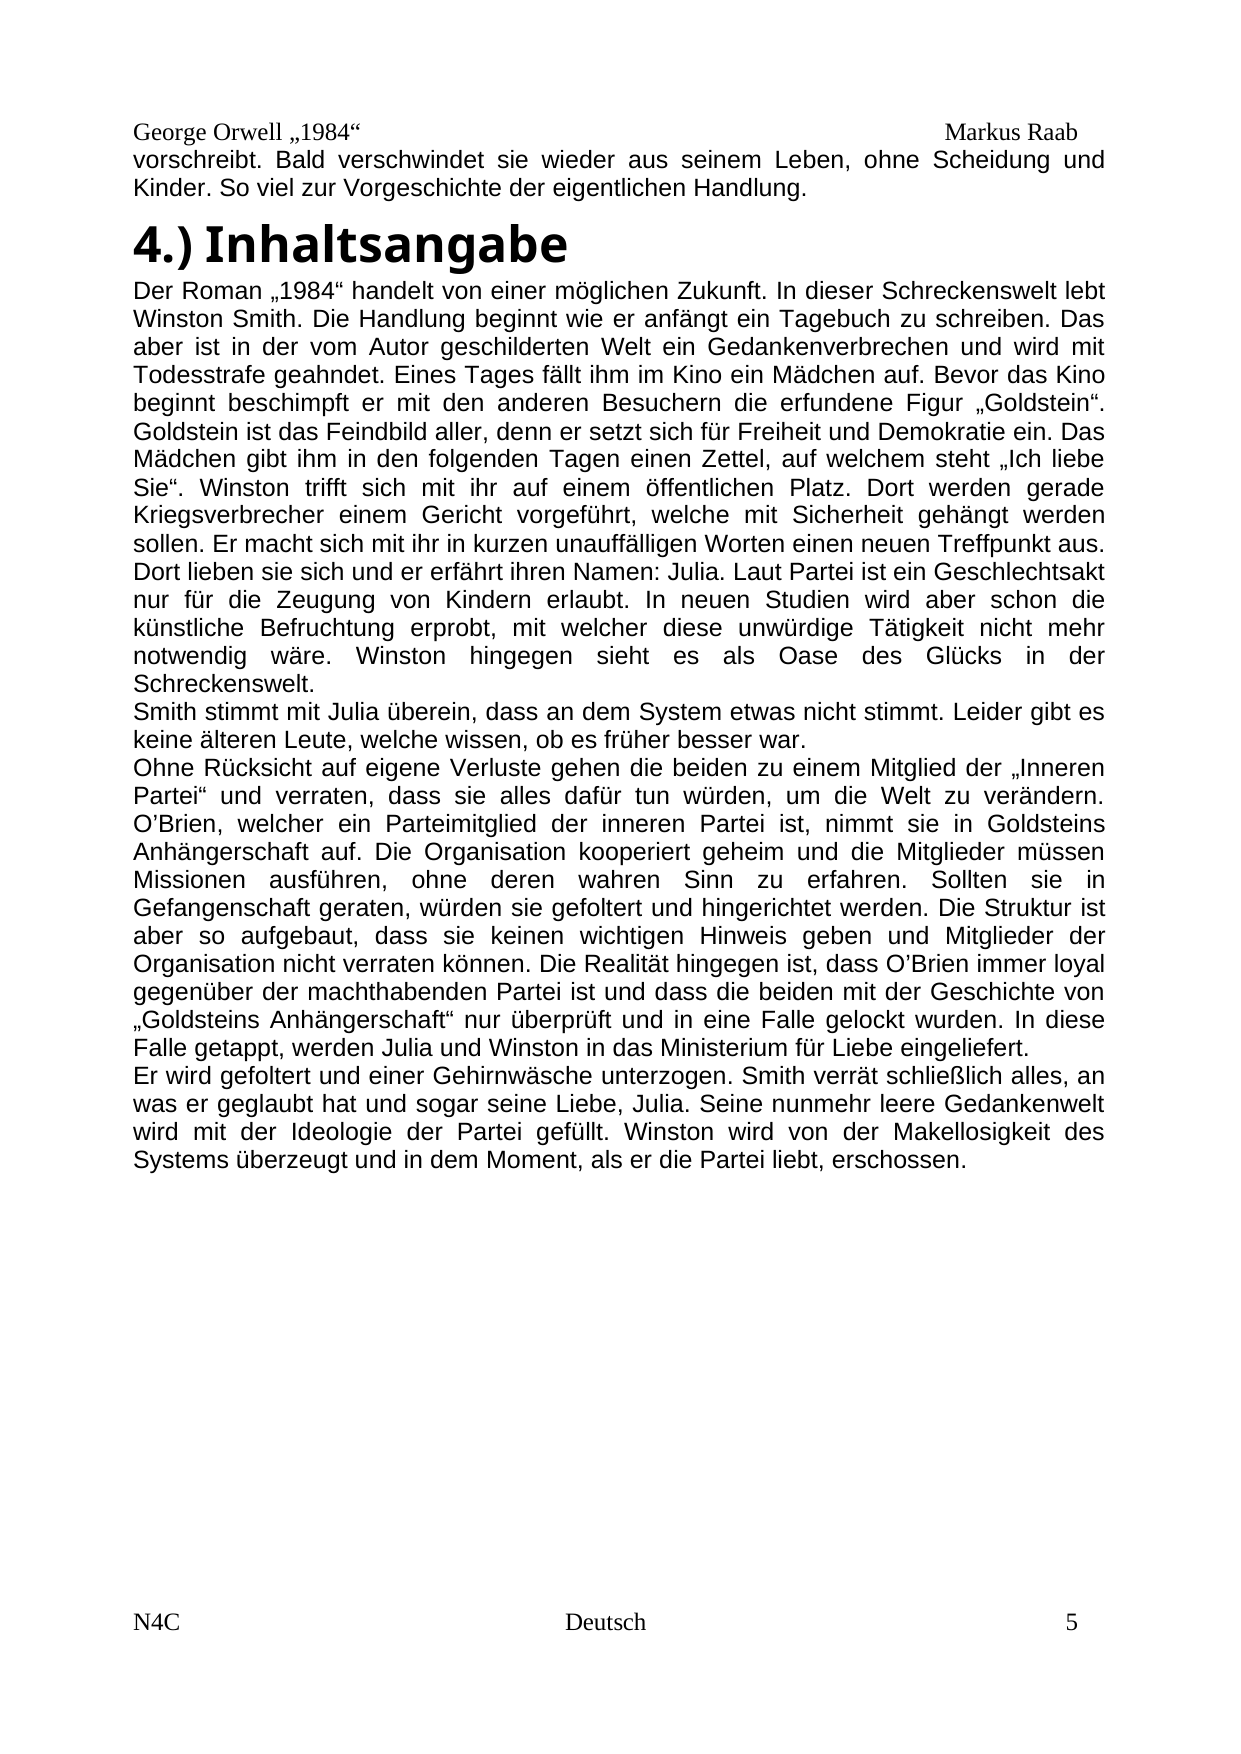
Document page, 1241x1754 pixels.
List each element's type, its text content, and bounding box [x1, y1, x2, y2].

subtitle 4.) Inhaltsangabe [133, 209, 1107, 277]
text Der Roman „1984“ handelt von einer möglichen Zukunft. In dieser Schreckenswelt lebt Winston Smith. Die Handlung beginnt wie er anfängt ein Tagebuch zu schreiben. Das aber ist in der vom Autor geschilderten Welt ein Gedankenverbrechen und wird mit Todesstrafe geahndet. Eines Tages fällt ihm im Kino ein Mädchen auf. Bevor das Kino beginnt beschimpft er mit den anderen Besuchern die erfundene Figur „Goldstein“. Goldstein ist das Feindbild aller, denn er setzt sich für Freiheit und Demokratie ein. Das Mädchen gibt ihm in den folgenden Tagen einen Zettel, auf welchem steht „Ich liebe Sie“. Winston trifft sich mit ihr auf einem öffentlichen Platz. Dort werden gerade Kriegsverbrecher einem Gericht vorgeführt, welche mit Sicherheit gehängt werden sollen. Er macht sich mit ihr in kurzen unauffälligen Worten einen neuen Treffpunkt aus. Dort lieben sie sich und er erfährt ihren Namen: Julia. Laut Partei ist ein Geschlechtsakt nur für die Zeugung von Kindern erlaubt. In neuen Studien wird aber schon die künstliche Befruchtung erprobt, mit welcher diese unwürdige Tätigkeit nicht mehr notwendig wäre. Winston hingegen sieht es als Oase des Glücks in der Schreckenswelt. [133, 277, 1107, 698]
text Ohne Rücksicht auf eigene Verluste gehen die beiden zu einem Mitglied der „Inneren Partei“ und verraten, dass sie alles dafür tun würden, um die Welt zu verändern. O’Brien, welcher ein Parteimitglied der inneren Partei ist, nimmt sie in Goldsteins Anhängerschaft auf. Die Organisation kooperiert geheim und die Mitglieder müssen Missionen ausführen, ohne deren wahren Sinn zu erfahren. Sollten sie in Gefangenschaft geraten, würden sie gefoltert und hingerichtet werden. Die Struktur ist aber so aufgebaut, dass sie keinen wichtigen Hinweis geben und Mitglieder der Organisation nicht verraten können. Die Realität hingegen ist, dass O’Brien immer loyal gegenüber der machthabenden Partei ist und dass die beiden mit der Geschichte von „Goldsteins Anhängerschaft“ nur überprüft und in eine Falle gelockt wurden. In diese Falle getappt, werden Julia und Winston in das Ministerium für Liebe eingeliefert. [133, 754, 1107, 1062]
text vorschreibt. Bald verschwindet sie wieder aus seinem Leben, ohne Scheidung und Kinder. So viel zur Vorgeschichte der eigentlichen Handlung. [133, 146, 1107, 202]
text Smith stimmt mit Julia überein, dass an dem System etwas nicht stimmt. Leider gibt es keine älteren Leute, welche wissen, ob es früher besser war. [133, 698, 1107, 754]
text Er wird gefoltert und einer Gehirnwäsche unterzogen. Smith verrät schließlich alles, an was er geglaubt hat und sogar seine Liebe, Julia. Seine nunmehr leere Gedankenwelt wird mit der Ideologie der Partei gefüllt. Winston wird von der Makellosigkeit des Systems überzeugt und in dem Moment, als er die Partei liebt, erschossen. [133, 1062, 1107, 1174]
